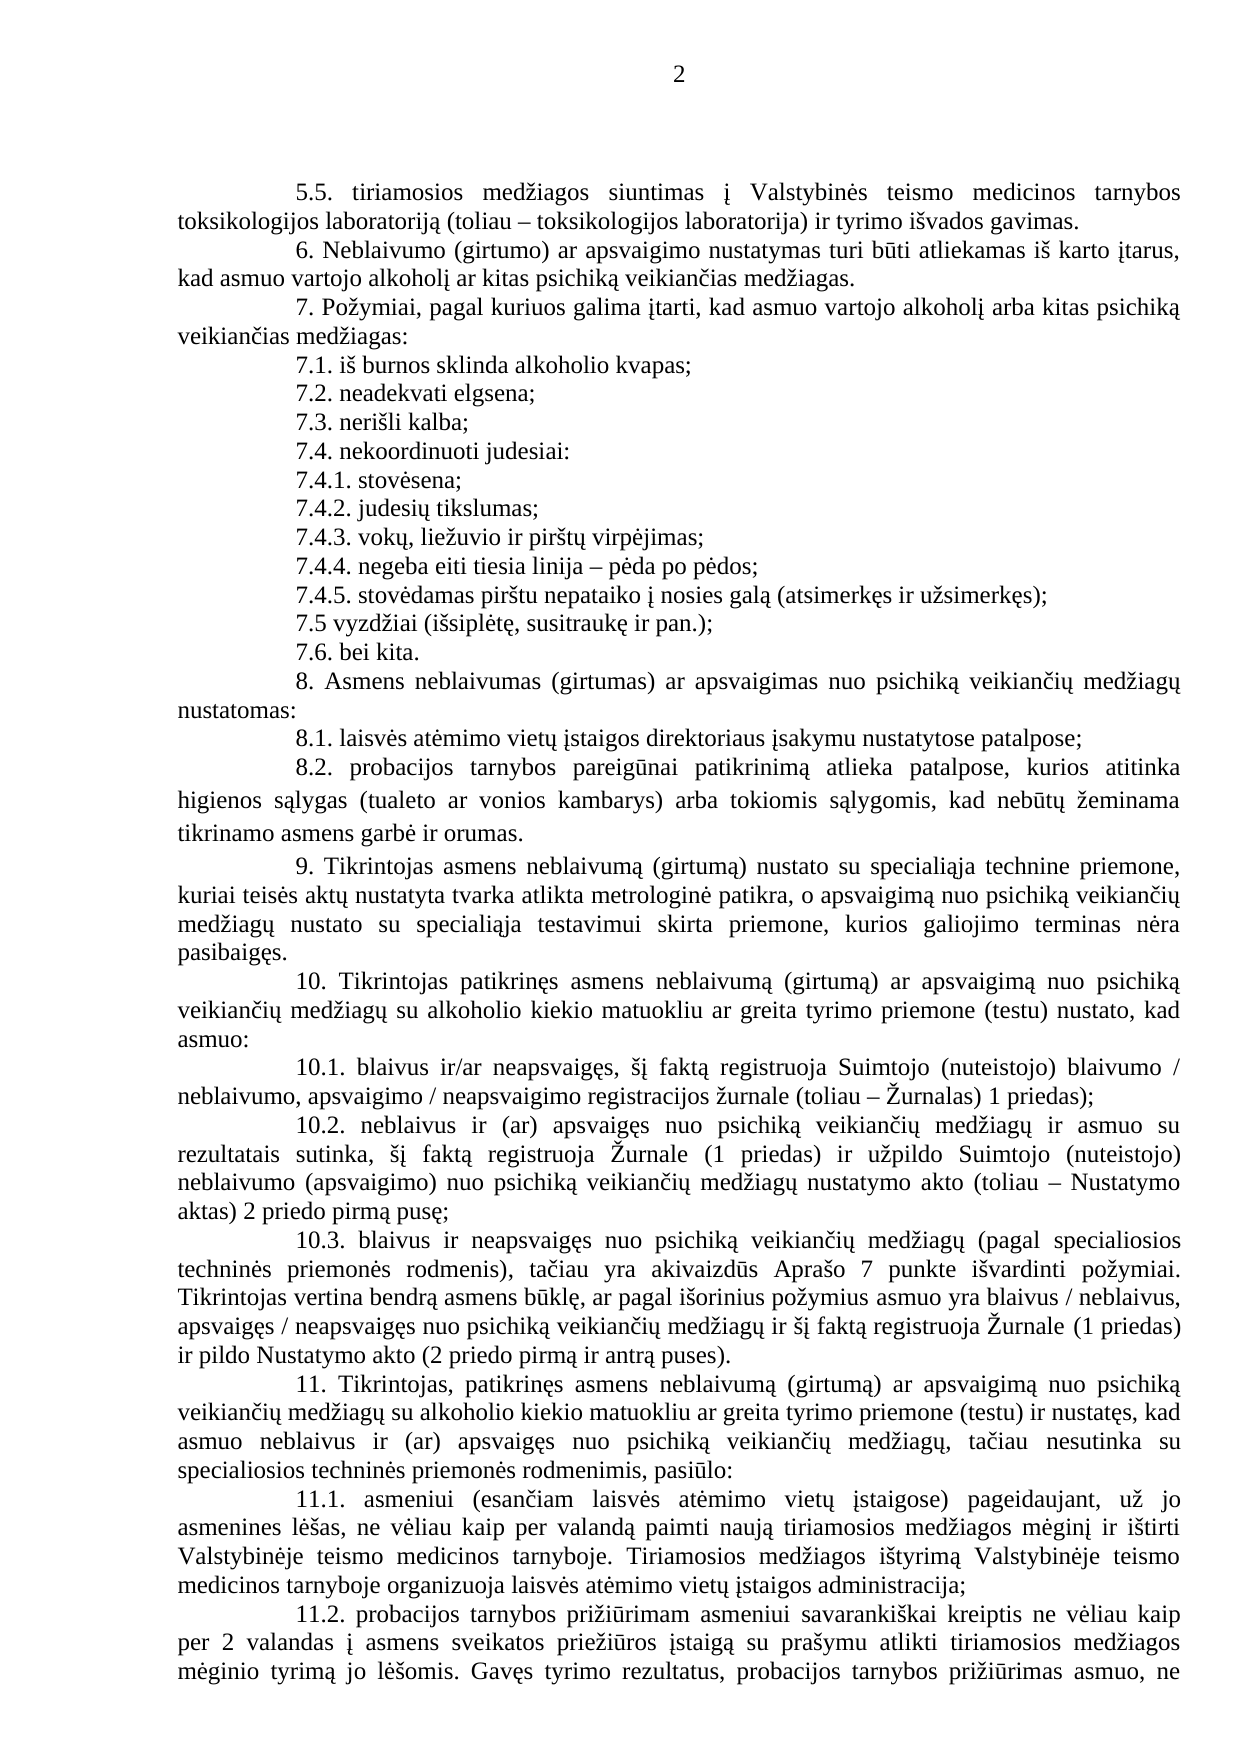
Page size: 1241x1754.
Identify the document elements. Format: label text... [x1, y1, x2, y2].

text 8. Asmens neblaivumas (girtumas) ar apsvaigimas nuo psichiką veikiančių medžiagų nustatomas: [177, 666, 1181, 723]
text 7. Požymiai, pagal kuriuos galima įtarti, kad asmuo vartojo alkoholį arba kitas psichiką veikiančias medžiagas: [177, 292, 1181, 350]
text 9. Tikrintojas asmens neblaivumą (girtumą) nustato su specialiąja technine priemone, kuriai teisės aktų nustatyta tvarka atlikta metrologinė patikra, o apsvaigimą nuo psichiką veikiančių medžiagų nustato su specialiąja testavimui skirta priemone, kurios galiojimo terminas nėra pasibaigęs. [177, 851, 1181, 966]
text 7.4. nekoordinuoti judesiai: [177, 436, 1181, 465]
text 8.1. laisvės atėmimo vietų įstaigos direktoriaus įsakymu nustatytose patalpose; [177, 723, 1181, 752]
text 11.2. probacijos tarnybos prižiūrimam asmeniui savarankiškai kreiptis ne vėliau kaip per 2 valandas į asmens sveikatos priežiūros įstaigą su prašymu atlikti tiriamosios medžiagos mėginio tyrimą jo lėšomis. Gavęs tyrimo rezultatus, probacijos tarnybos prižiūrimas asmuo, ne [177, 1599, 1181, 1685]
text 7.5 vyzdžiai (išsiplėtę, susitraukę ir pan.); [177, 608, 1181, 637]
text 10.3. blaivus ir neapsvaigęs nuo psichiką veikiančių medžiagų (pagal specialiosios techninės priemonės rodmenis), tačiau yra akivaizdūs Aprašo 7 punkte išvardinti požymiai. Tikrintojas vertina bendrą asmens būklę, ar pagal išorinius požymius asmuo yra blaivus / neblaivus, apsvaigęs / neapsvaigęs nuo psichiką veikiančių medžiagų ir šį faktą registruoja Žurnale (1 priedas) ir pildo Nustatymo akto (2 priedo pirmą ir antrą puses). [177, 1225, 1181, 1369]
text 10.2. neblaivus ir (ar) apsvaigęs nuo psichiką veikiančių medžiagų ir asmuo su rezultatais sutinka, šį faktą registruoja Žurnale (1 priedas) ir užpildo Suimtojo (nuteistojo) neblaivumo (apsvaigimo) nuo psichiką veikiančių medžiagų nustatymo akto (toliau – Nustatymo aktas) 2 priedo pirmą pusę; [177, 1110, 1181, 1225]
text 7.4.4. negeba eiti tiesia linija – pėda po pėdos; [177, 551, 1181, 580]
text 7.6. bei kita. [177, 637, 1181, 666]
text 11. Tikrintojas, patikrinęs asmens neblaivumą (girtumą) ar apsvaigimą nuo psichiką veikiančių medžiagų su alkoholio kiekio matuokliu ar greita tyrimo priemone (testu) ir nustatęs, kad asmuo neblaivus ir (ar) apsvaigęs nuo psichiką veikiančių medžiagų, tačiau nesutinka su specialiosios techninės priemonės rodmenimis, pasiūlo: [177, 1369, 1181, 1484]
text 7.4.1. stovėsena; [177, 465, 1181, 493]
text 7.4.3. vokų, liežuvio ir pirštų virpėjimas; [177, 522, 1181, 551]
text 7.4.5. stovėdamas pirštu nepataiko į nosies galą (atsimerkęs ir užsimerkęs); [177, 580, 1181, 608]
text 10. Tikrintojas patikrinęs asmens neblaivumą (girtumą) ar apsvaigimą nuo psichiką veikiančių medžiagų su alkoholio kiekio matuokliu ar greita tyrimo priemone (testu) nustato, kad asmuo: [177, 966, 1181, 1052]
text 8.2. probacijos tarnybos pareigūnai patikrinimą atlieka patalpose, kurios atitinka higienos sąlygas (tualeto ar vonios kambarys) arba tokiomis sąlygomis, kad nebūtų žeminama tikrinamo asmens garbė ir orumas. [177, 752, 1181, 847]
text 11.1. asmeniui (esančiam laisvės atėmimo vietų įstaigose) pageidaujant, už jo asmenines lėšas, ne vėliau kaip per valandą paimti naują tiriamosios medžiagos mėginį ir ištirti Valstybinėje teismo medicinos tarnyboje. Tiriamosios medžiagos ištyrimą Valstybinėje teismo medicinos tarnyboje organizuoja laisvės atėmimo vietų įstaigos administracija; [177, 1484, 1181, 1599]
text 7.2. neadekvati elgsena; [177, 378, 1181, 407]
text 7.1. iš burnos sklinda alkoholio kvapas; [177, 350, 1181, 378]
text 7.4.2. judesių tikslumas; [177, 493, 1181, 522]
text 6. Neblaivumo (girtumo) ar apsvaigimo nustatymas turi būti atliekamas iš karto įtarus, kad asmuo vartojo alkoholį ar kitas psichiką veikiančias medžiagas. [177, 235, 1181, 292]
text 10.1. blaivus ir/ar neapsvaigęs, šį faktą registruoja Suimtojo (nuteistojo) blaivumo / neblaivumo, apsvaigimo / neapsvaigimo registracijos žurnale (toliau – Žurnalas) 1 priedas); [177, 1052, 1181, 1110]
text 5.5. tiriamosios medžiagos siuntimas į Valstybinės teismo medicinos tarnybos toksikologijos laboratoriją (toliau – toksikologijos laboratorija) ir tyrimo išvados gavimas. [177, 177, 1181, 235]
text 7.3. nerišli kalba; [177, 407, 1181, 436]
